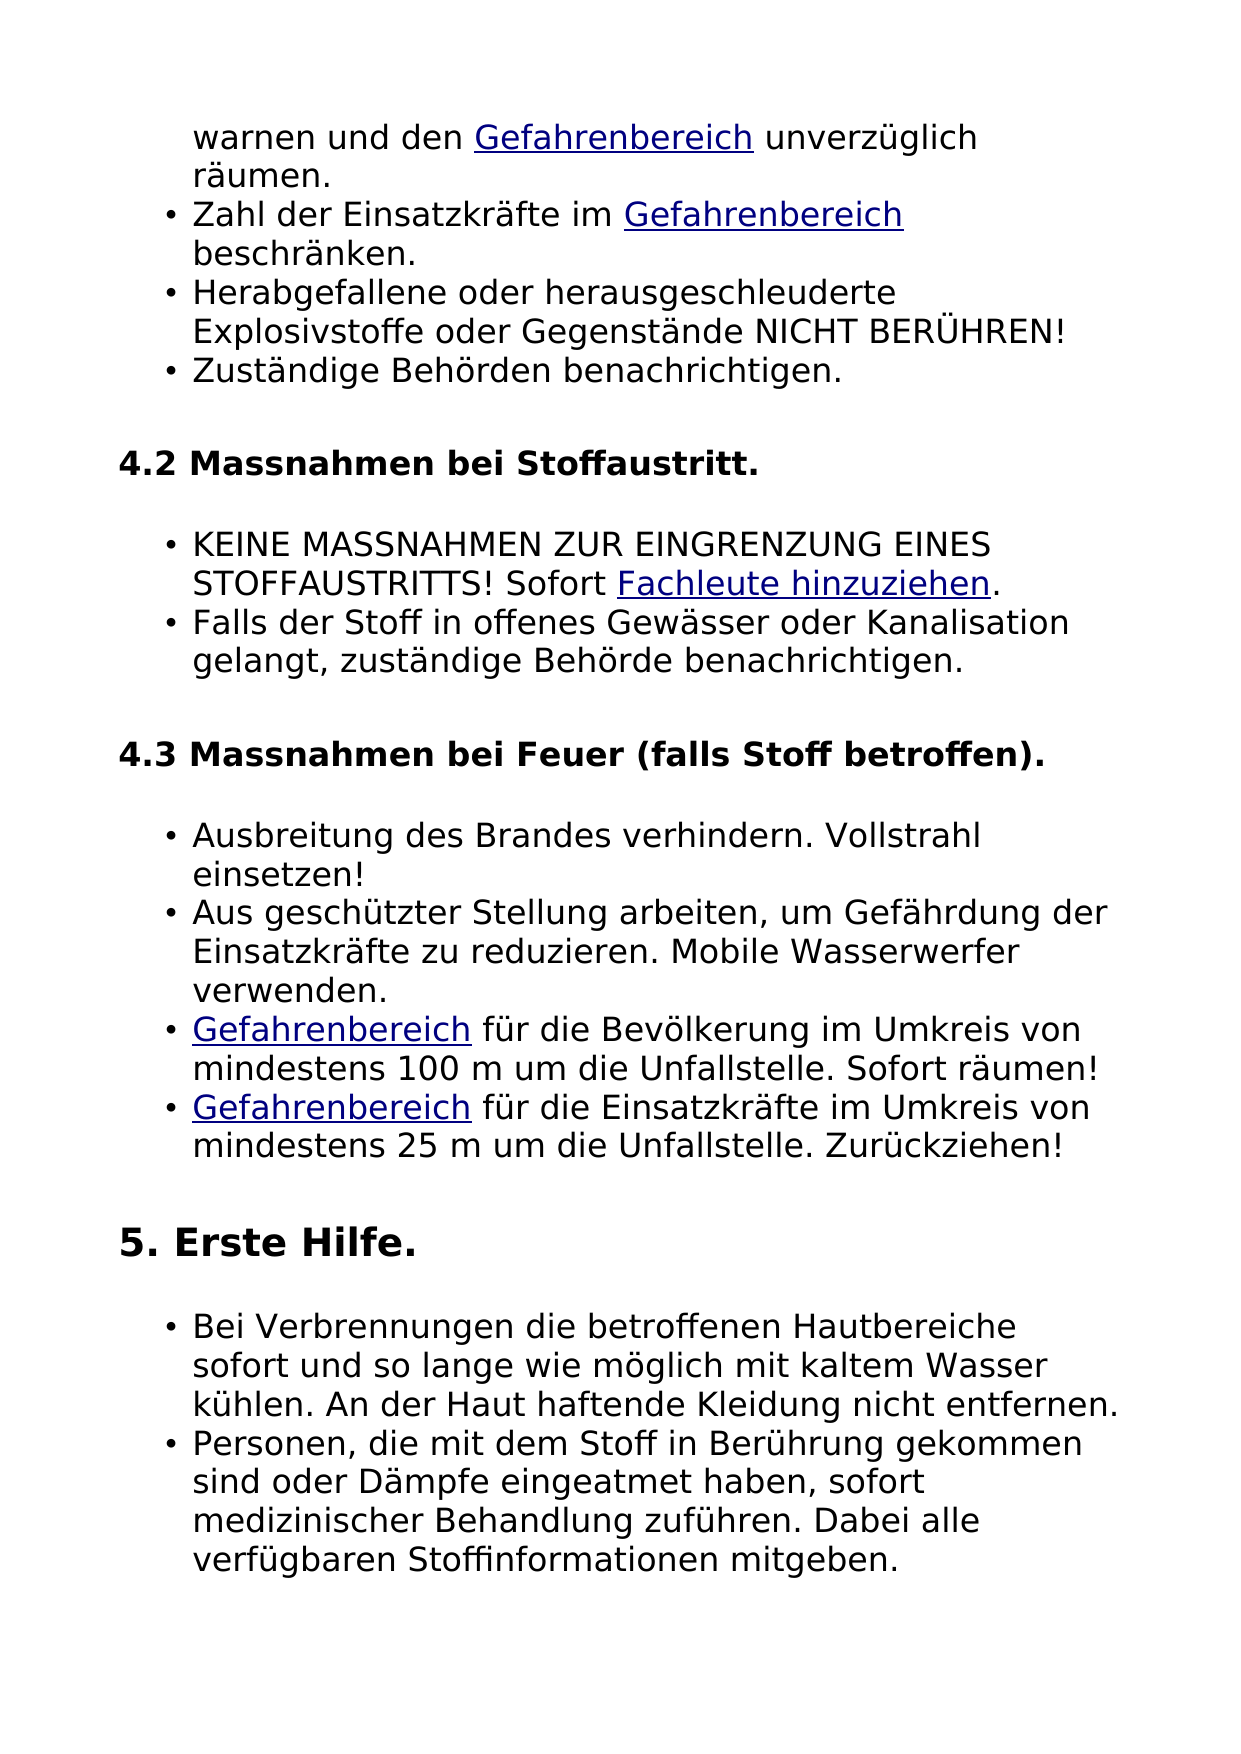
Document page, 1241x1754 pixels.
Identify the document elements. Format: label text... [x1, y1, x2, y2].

list Falls der Stoff in offenes Gewässer oder Kanalisation gelangt, zuständige Behörde benachrichtigen. [177, 603, 1122, 681]
list Gefahrenbereich für die Bevölkerung im Umkreis von mindestens 100 m um die Unfallstelle. Sofort räumen! [177, 1010, 1122, 1088]
list Aus geschützter Stellung arbeiten, um Gefährdung der Einsatzkräfte zu reduzieren. Mobile Wasserwerfer verwenden. [177, 894, 1122, 1010]
subtitle 5. Erste Hilfe. [118, 1220, 1122, 1266]
list Zuständige Behörden benachrichtigen. [177, 351, 1122, 390]
list Herabgefallene oder herausgeschleuderte Explosivstoffe oder Gegenstände NICHT BERÜHREN! [177, 273, 1122, 351]
list Ausbreitung des Brandes verhindern. Vollstrahl einsetzen! [177, 816, 1122, 894]
list Zahl der Einsatzkräfte im Gefahrenbereich beschränken. [177, 196, 1122, 273]
list Gefahrenbereich für die Einsatzkräfte im Umkreis von mindestens 25 m um die Unfallstelle. Zurückziehen! [177, 1088, 1122, 1166]
list Personen, die mit dem Stoff in Berührung gekommen sind oder Dämpfe eingeatmet haben, sofort medizinischer Behandlung zuführen. Dabei alle verfügbaren Stoffinformationen mitgeben. [177, 1424, 1122, 1579]
list Bei Verbrennungen die betroffenen Hautbereiche sofort und so lange wie möglich mit kaltem Wasser kühlen. An der Haut haftende Kleidung nicht entfernen. [177, 1307, 1122, 1424]
list warnen und den Gefahrenbereich unverzüglich räumen. [177, 118, 1122, 196]
list KEINE MASSNAHMEN ZUR EINGRENZUNG EINES STOFFAUSTRITTS! Sofort Fachleute hinzuziehen. [177, 525, 1122, 603]
subtitle 4.3 Massnahmen bei Feuer (falls Stoff betroffen). [118, 735, 1122, 774]
subtitle 4.2 Massnahmen bei Stoffaustritt. [118, 444, 1122, 483]
